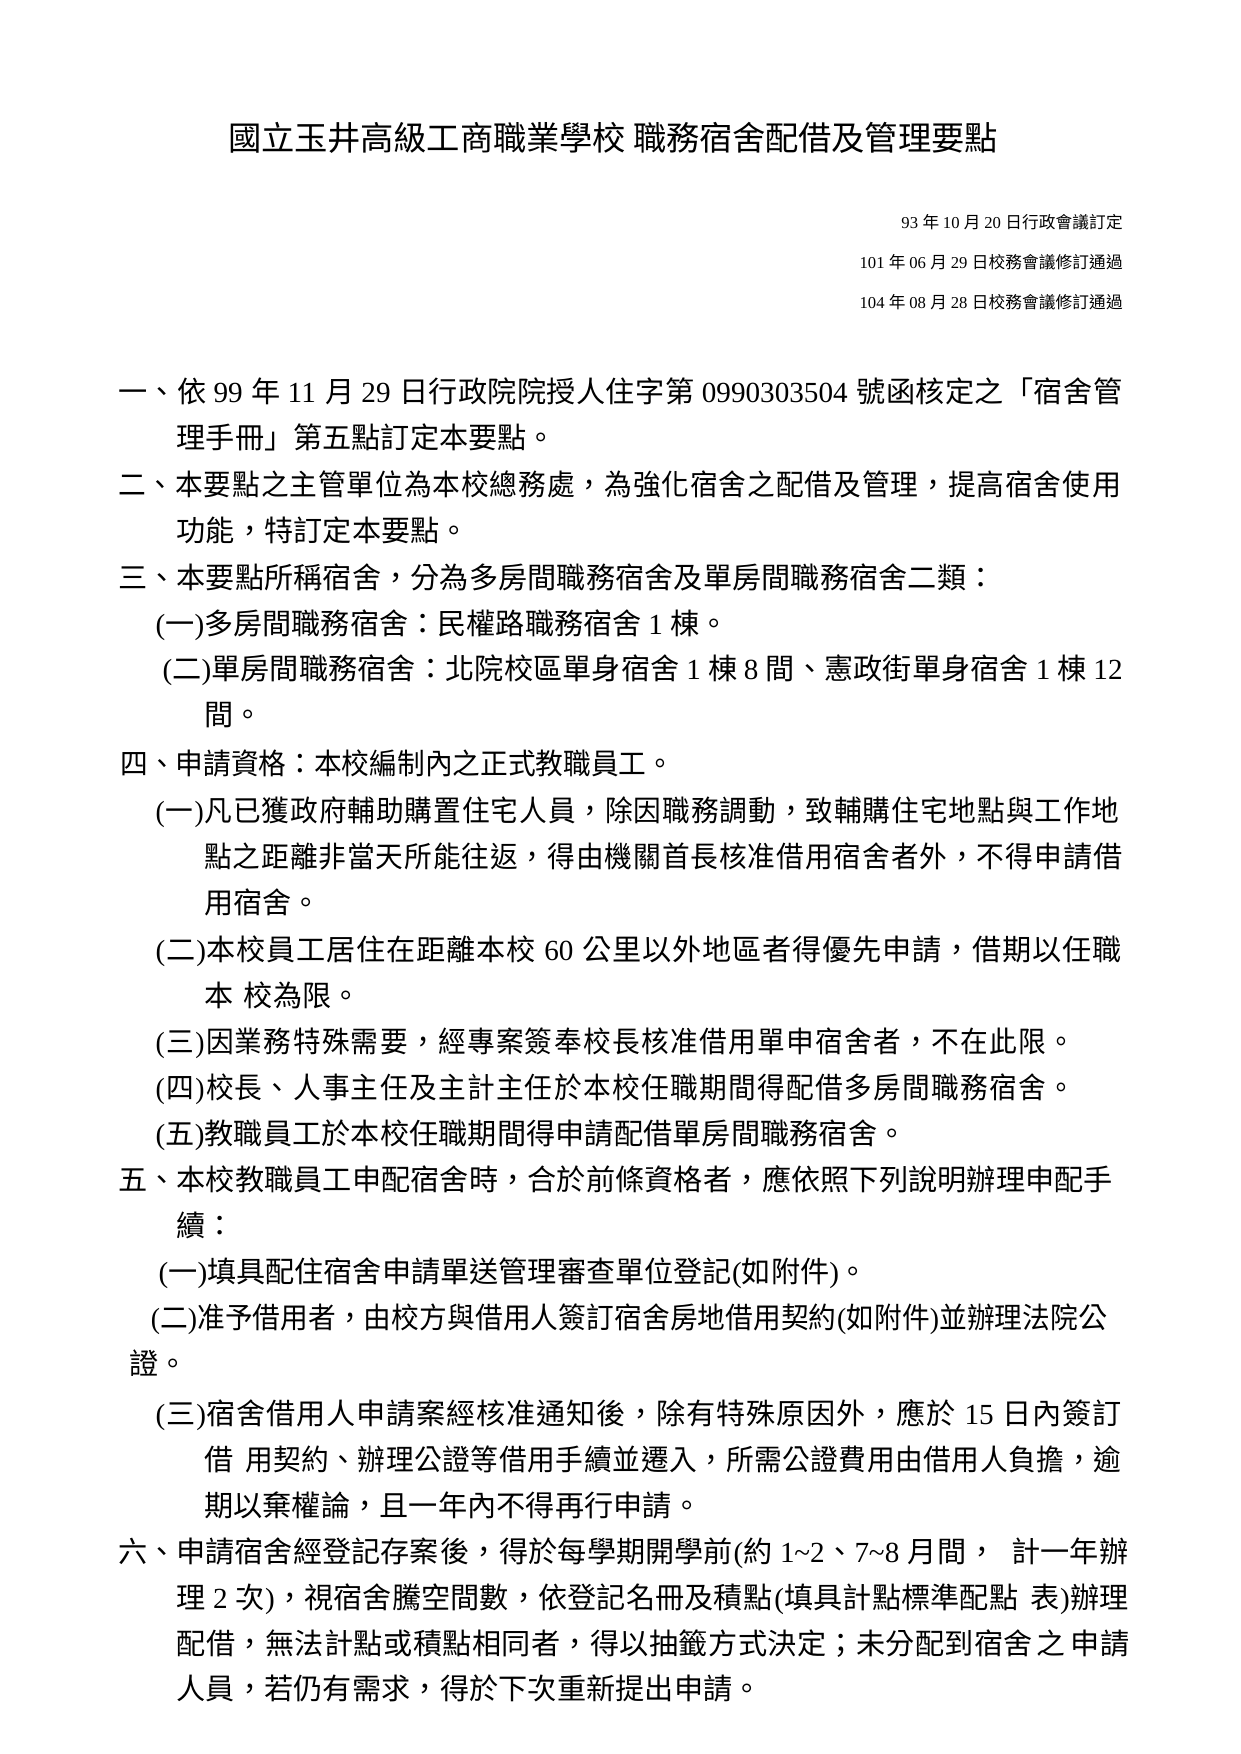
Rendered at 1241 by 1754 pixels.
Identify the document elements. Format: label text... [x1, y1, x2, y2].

text 二、本要點之主管單位為本校總務處，為強化宿舍之配借及管理，提高宿舍使用功能，特訂定本要點。 [118, 461, 1122, 550]
text 104 年 08 月 28 日校務會議修訂通過 [106, 289, 1122, 313]
text 101 年 06 月 29 日校務會議修訂通過 [106, 249, 1122, 273]
subtitle 國立玉井高級工商職業學校 職務宿舍配借及管理要點 [228, 117, 1140, 158]
text 93 年 10 月 20 日行政會議訂定 [106, 209, 1122, 233]
text (二)本校員工居住在距離本校 60 公里以外地區者得優先申請，借期以任職本 校為限。 [155, 926, 1122, 1014]
text 一、依 99 年 11 月 29 日行政院院授人住字第 0990303504 號函核定之「宿舍管 理手冊」第五點訂定本要點。 [118, 368, 1122, 457]
text (二)准予借用者，由校方與借用人簽訂宿舍房地借用契約(如附件)並辦理法院公證。 [129, 1295, 1131, 1383]
text 六、申請宿舍經登記存案後，得於每學期開學前(約 1~2、7~8 月間， 計一年辦理 2 次)，視宿舍騰空間數，依登記名冊及積點(填具計點標準配點 表)辦理配借，無法計點或積點相同者，得以抽籤方式決定；未分配到宿舍之申請人員，若仍有需求，得於下次重新提出申請。 [118, 1529, 1129, 1708]
text 五、本校教職員工申配宿舍時，合於前條資格者，應依照下列說明辦理申配手 [118, 1156, 1131, 1198]
text 間。 [118, 691, 815, 733]
text 四、申請資格：本校編制內之正式教職員工。 [106, 740, 815, 783]
text (三)因業務特殊需要，經專案簽奉校長核准借用單申宿舍者，不在此限。 (四)校長、人事主任及主計主任於本校任職期間得配借多房間職務宿舍。 (五)教職員工於本校任職期間得申請配借單房間職務宿舍。 [155, 1019, 1079, 1152]
text (一)填具配住宿舍申請單送管理審查單位登記(如附件)。 [129, 1248, 1131, 1291]
text (三)宿舍借用人申請案經核准通知後，除有特殊原因外，應於 15 日內簽訂借 用契約、辦理公證等借用手續並遷入，所需公證費用由借用人負擔，逾期以棄權論，且一年內不得再行申請。 [155, 1390, 1122, 1524]
text (一)凡已獲政府輔助購置住宅人員，除因職務調動，致輔購住宅地點與工作地點之距離非當天所能往返，得由機關首長核准借用宿舍者外，不得申請借用宿舍。 [155, 787, 1122, 922]
text 續： [118, 1202, 1131, 1244]
text 三、本要點所稱宿舍，分為多房間職務宿舍及單房間職務宿舍二類： [118, 555, 1140, 597]
text (一)多房間職務宿舍：民權路職務宿舍 1 棟。 [155, 600, 1140, 643]
text (二)單房間職務宿舍：北院校區單身宿舍 1 棟 8 間、憲政街單身宿舍 1 棟 12 [106, 645, 1122, 688]
